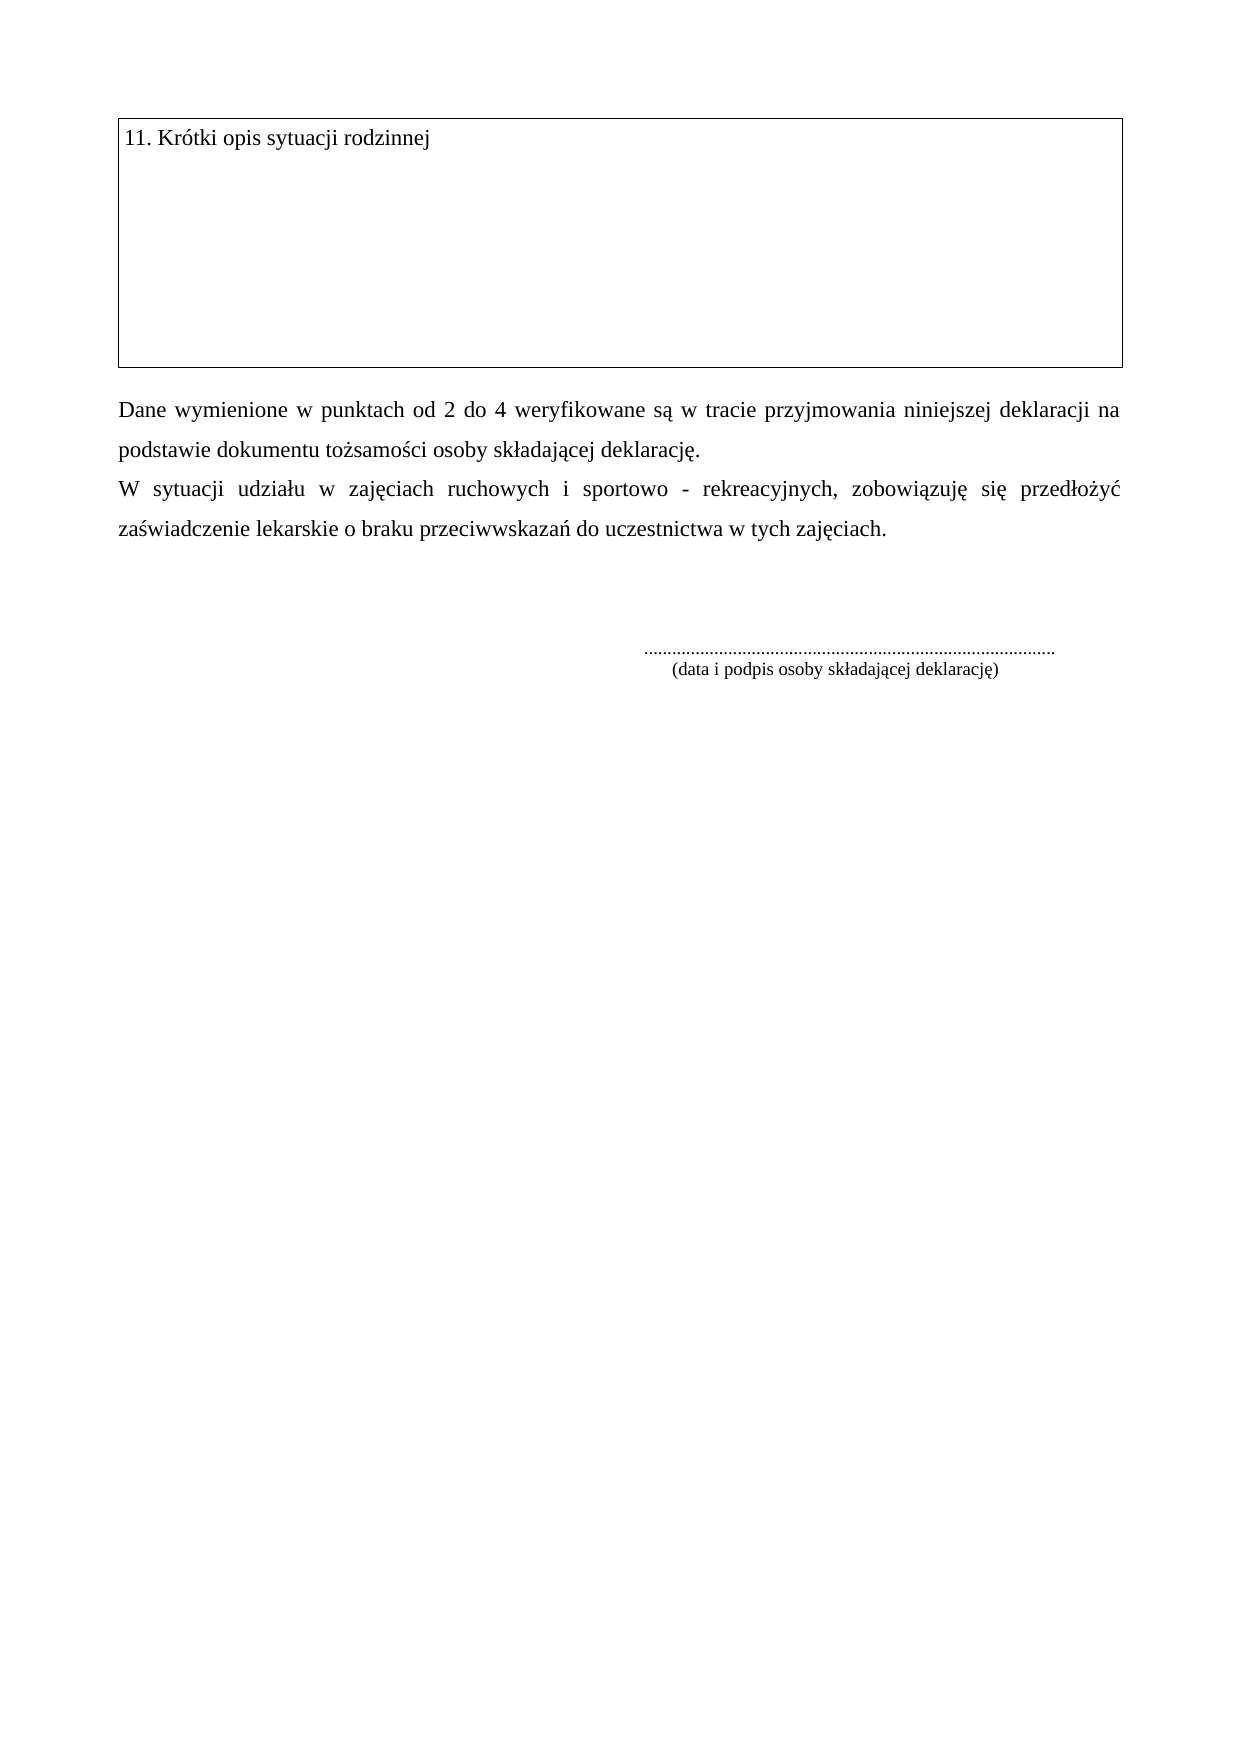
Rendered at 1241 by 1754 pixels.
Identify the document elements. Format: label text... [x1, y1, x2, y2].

text ........................................................................................ [118, 637, 1122, 658]
text (data i podpis osoby składającej deklarację) [118, 658, 1122, 680]
text W sytuacji udziału w zajęciach ruchowych i sportowo - rekreacyjnych, zobowiązuję się przedłożyć zaświadczenie lekarskie o braku przeciwwskazań do uczestnictwa w tych zajęciach. [118, 475, 1122, 541]
text Dane wymienione w punktach od 2 do 4 weryfikowane są w tracie przyjmowania niniejszej deklaracji na podstawie dokumentu tożsamości osoby składającej deklarację. [118, 396, 1122, 462]
table_cell 11. Krótki opis sytuacji rodzinnej [119, 119, 1122, 367]
